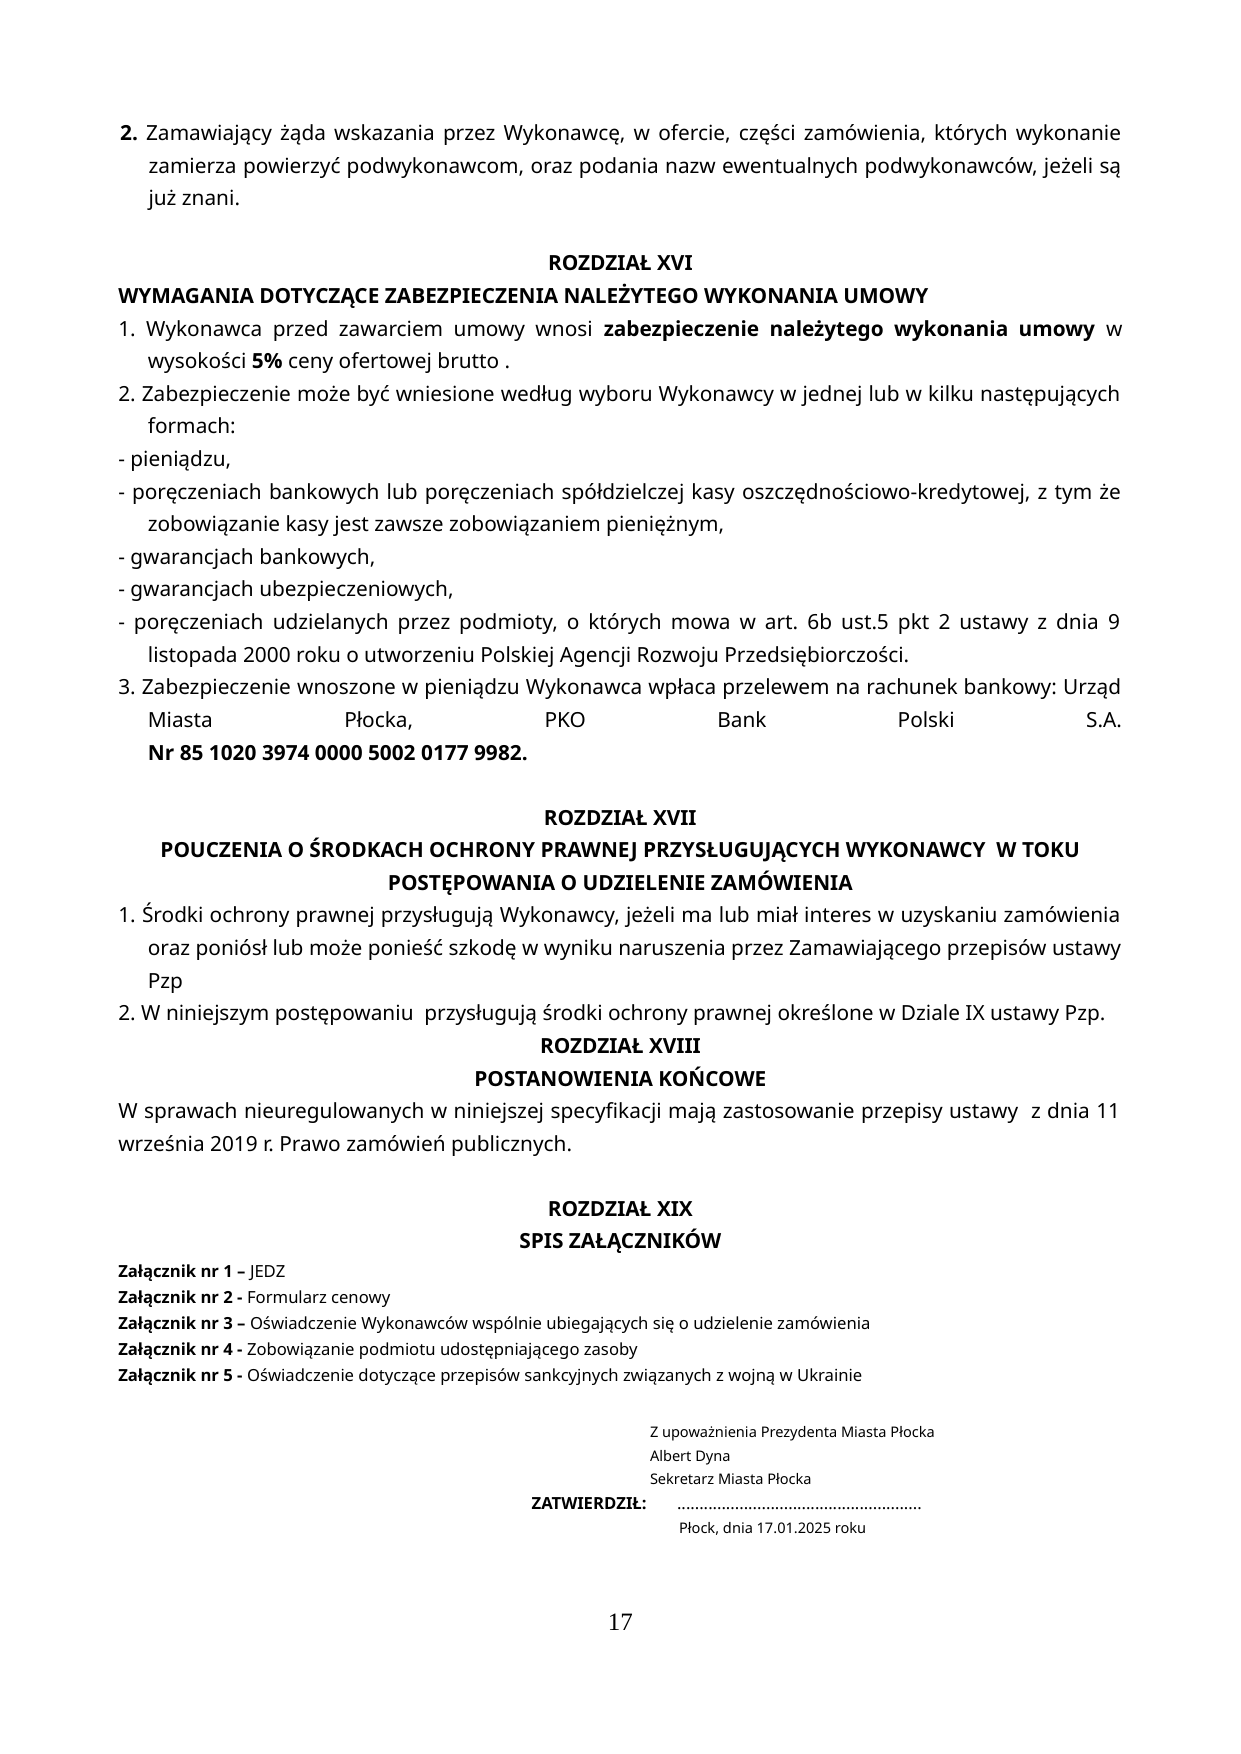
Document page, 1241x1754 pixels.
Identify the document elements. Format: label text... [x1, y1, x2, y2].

text WYMAGANIA DOTYCZĄCE ZABEZPIECZENIA NALEŻYTEGO WYKONANIA UMOWY [118, 281, 1122, 309]
text - poręczeniach udzielanych przez podmioty, o których mowa w art. 6b ust.5 pkt 2 ustawy z dnia 9 listopada 2000 roku o utworzeniu Polskiej Agencji Rozwoju Przedsiębiorczości. [118, 607, 1122, 668]
text Sekretarz Miasta Płocka [118, 1469, 1122, 1489]
text ROZDZIAŁ XIX [118, 1194, 1122, 1222]
text SPIS ZAŁĄCZNIKÓW [118, 1227, 1122, 1255]
text ROZDZIAŁ XVII [118, 803, 1122, 831]
text Z upoważnienia Prezydenta Miasta Płocka [118, 1422, 1122, 1442]
text - pieniądzu, [118, 444, 1122, 473]
text Załącznik nr 4 - Zobowiązanie podmiotu udostępniającego zasoby [118, 1337, 1122, 1360]
text Załącznik nr 3 – Oświadczenie Wykonawców wspólnie ubiegających się o udzielenie zamówienia [118, 1311, 1122, 1334]
text 1. Środki ochrony prawnej przysługują Wykonawcy, jeżeli ma lub miał interes w uzyskaniu zamówienia oraz poniósł lub może ponieść szkodę w wyniku naruszenia przez Zamawiającego przepisów ustawy Pzp [118, 901, 1122, 994]
text ROZDZIAŁ XVI [118, 248, 1122, 277]
text Załącznik nr 5 - Oświadczenie dotyczące przepisów sankcyjnych związanych z wojną w Ukrainie [118, 1363, 1122, 1386]
text 2. Zabezpieczenie może być wniesione według wyboru Wykonawcy w jednej lub w kilku następujących formach: [118, 379, 1122, 440]
text - poręczeniach bankowych lub poręczeniach spółdzielczej kasy oszczędnościowo-kredytowej, z tym że zobowiązanie kasy jest zawsze zobowiązaniem pieniężnym, [118, 477, 1122, 538]
text POSTANOWIENIA KOŃCOWE [118, 1064, 1122, 1092]
text ZATWIERDZIŁ: ....................................................... [115, 1492, 1122, 1514]
text W sprawach nieuregulowanych w niniejszej specyfikacji mają zastosowanie przepisy ustawy z dnia 11 września 2019 r. Prawo zamówień publicznych. [118, 1096, 1122, 1157]
text 2. W niniejszym postępowaniu przysługują środki ochrony prawnej określone w Dziale IX ustawy Pzp. [118, 998, 1122, 1027]
text Albert Dyna [118, 1446, 1122, 1466]
text 3. Zabezpieczenie wnoszone w pieniądzu Wykonawca wpłaca przelewem na rachunek bankowy: Urząd Miasta Płocka, PKO Bank Polski S.A. Nr 85 1020 3974 0000 5002 0177 9982. [118, 672, 1122, 766]
text Załącznik nr 2 - Formularz cenowy [118, 1285, 1122, 1308]
text ROZDZIAŁ XVIII [118, 1031, 1122, 1059]
text - gwarancjach ubezpieczeniowych, [118, 574, 1122, 603]
text 2. Zamawiający żąda wskazania przez Wykonawcę, w ofercie, części zamówienia, których wykonanie zamierza powierzyć podwykonawcom, oraz podania nazw ewentualnych podwykonawców, jeżeli są już znani. [120, 118, 1122, 212]
text Płock, dnia 17.01.2025 roku [115, 1518, 1122, 1538]
text Załącznik nr 1 – JEDZ [118, 1259, 1122, 1282]
text - gwarancjach bankowych, [118, 542, 1122, 570]
text 1. Wykonawca przed zawarciem umowy wnosi zabezpieczenie należytego wykonania umowy w wysokości 5% ceny ofertowej brutto . [118, 314, 1122, 375]
text POUCZENIA O ŚRODKACH OCHRONY PRAWNEJ PRZYSŁUGUJĄCYCH WYKONAWCY W TOKU POSTĘPOWANIA O UDZIELENIE ZAMÓWIENIA [118, 835, 1122, 896]
